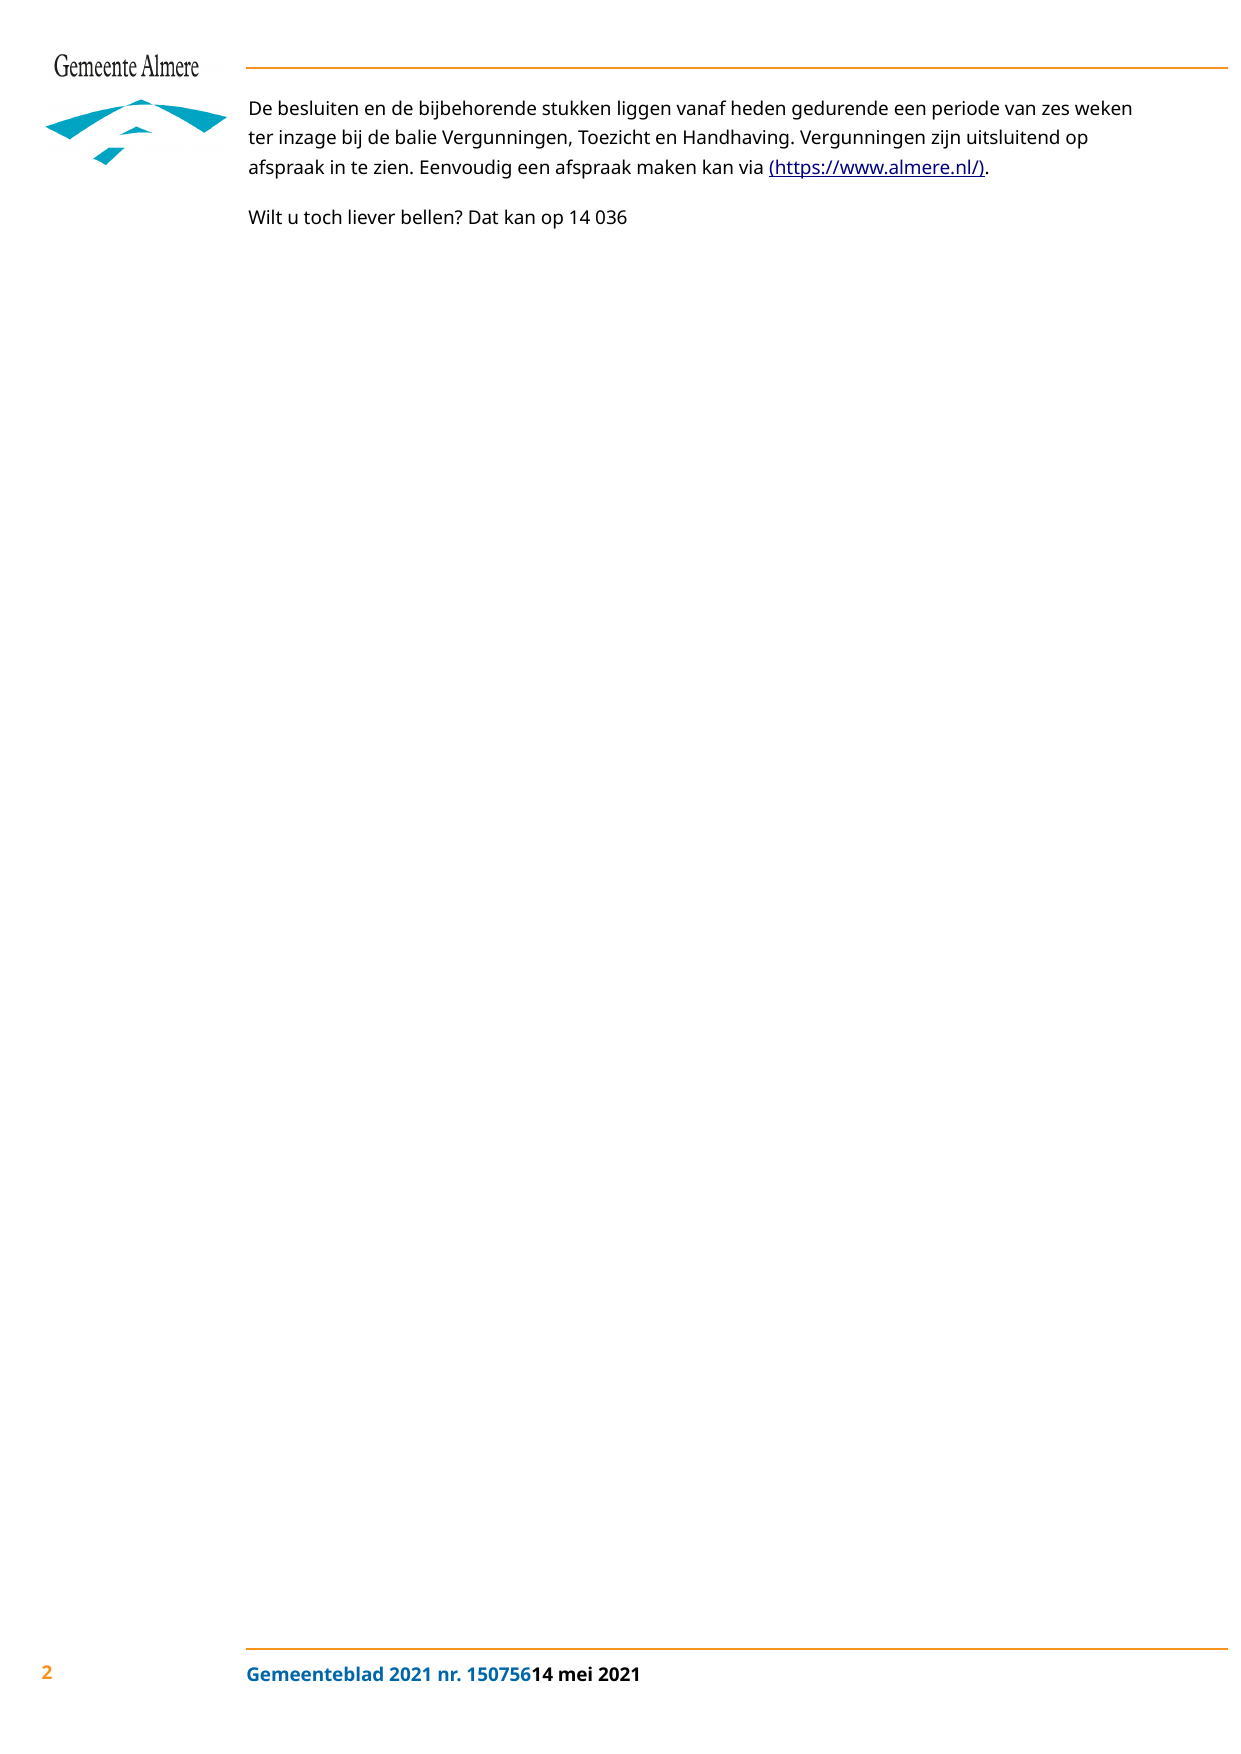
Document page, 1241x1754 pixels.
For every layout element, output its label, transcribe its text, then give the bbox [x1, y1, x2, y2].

text De besluiten en de bijbehorende stukken liggen vanaf heden gedurende een periode van zes weken ter inzage bij de balie Vergunningen, Toezicht en Handhaving. Vergunningen zijn uitsluitend op afspraak in te zien. Eenvoudig een afspraak maken kan via (https://www.almere.nl/). [248, 95, 1152, 180]
text Wilt u toch liever bellen? Dat kan op 14 036 [248, 204, 1152, 230]
picture [41, 47, 231, 172]
